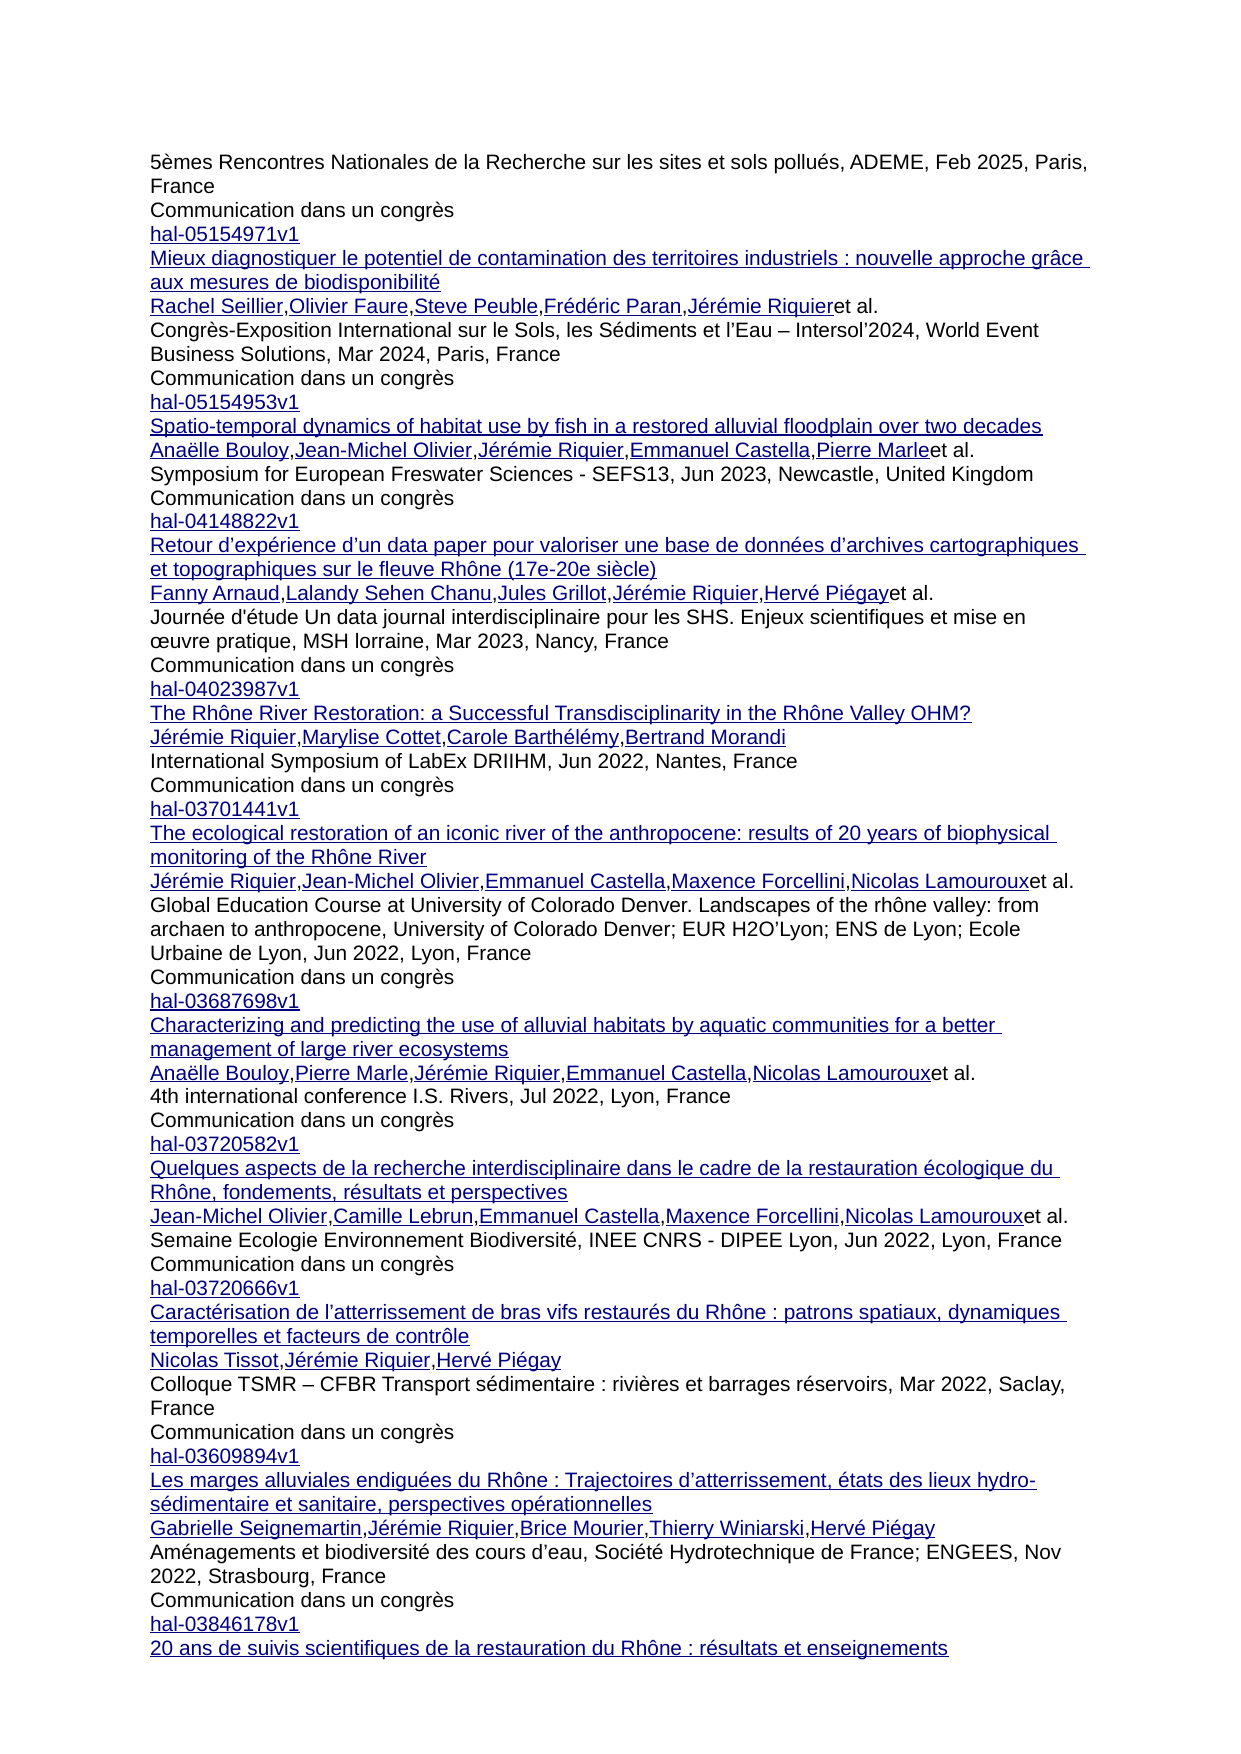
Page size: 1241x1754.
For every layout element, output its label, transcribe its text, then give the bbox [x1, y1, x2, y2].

table_cell Characterizing and predicting the use of alluvial habitats by aquatic communities for a better management of large river ecosystems Anaëlle Bouloy,Pierre Marle,Jérémie Riquier,Emmanuel Castella,Nicolas Lamourouxet al. 4th international conference I.S. Rivers, Jul 2022, Lyon, France Communication dans un congrès hal-03720582v1 [150, 1013, 1090, 1156]
table_cell Mieux diagnostiquer le potentiel de contamination des territoires industriels : nouvelle approche grâce [150, 246, 1090, 267]
table_cell Quelques aspects de la recherche interdisciplinaire dans le cadre de la restauration écologique du Rhône, fondements, résultats et perspectives Jean-Michel Olivier,Camille Lebrun,Emmanuel Castella,Maxence Forcellini,Nicolas Lamourouxet al. Semaine Ecologie Environnement Biodiversité, INEE CNRS - DIPEE Lyon, Jun 2022, Lyon, France Communication dans un congrès hal-03720666v1 [150, 1156, 1090, 1300]
table_cell Caractérisation de l’atterrissement de bras vifs restaurés du Rhône : patrons spatiaux, dynamiques temporelles et facteurs de contrôle Nicolas Tissot,Jérémie Riquier,Hervé Piégay Colloque TSMR – CFBR Transport sédimentaire : rivières et barrages réservoirs, Mar 2022, Saclay, France Communication dans un congrès hal-03609894v1 [150, 1300, 1090, 1468]
table_cell Spatio-temporal dynamics of habitat use by fish in a restored alluvial floodplain over two decades Anaëlle Bouloy,Jean-Michel Olivier,Jérémie Riquier,Emmanuel Castella,Pierre Marleet al. Symposium for European Freswater Sciences - SEFS13, Jun 2023, Newcastle, United Kingdom Communication dans un congrès hal-04148822v1 [150, 414, 1090, 533]
table_cell aux mesures de biodisponibilité Rachel Seillier,Olivier Faure,Steve Peuble,Frédéric Paran,Jérémie Riquieret al. Congrès-Exposition International sur le Sols, les Sédiments et l’Eau – Intersol’2024, World Event Business Solutions, Mar 2024, Paris, France Communication dans un congrès hal-05154953v1 [150, 268, 1090, 413]
table_cell 5èmes Rencontres Nationales de la Recherche sur les sites et sols pollués, ADEME, Feb 2025, Paris, France Communication dans un congrès hal-05154971v1 [150, 150, 1090, 246]
table_cell The ecological restoration of an iconic river of the anthropocene: results of 20 years of biophysical monitoring of the Rhône River Jérémie Riquier,Jean-Michel Olivier,Emmanuel Castella,Maxence Forcellini,Nicolas Lamourouxet al. Global Education Course at University of Colorado Denver. Landscapes of the rhône valley: from archaen to anthropocene, University of Colorado Denver; EUR H2O’Lyon; ENS de Lyon; Ecole Urbaine de Lyon, Jun 2022, Lyon, France Communication dans un congrès hal-03687698v1 [150, 821, 1090, 1012]
table_cell Les marges alluviales endiguées du Rhône : Trajectoires d’atterrissement, états des lieux hydro-sédimentaire et sanitaire, perspectives opérationnelles Gabrielle Seignemartin,Jérémie Riquier,Brice Mourier,Thierry Winiarski,Hervé Piégay Aménagements et biodiversité des cours d’eau, Société Hydrotechnique de France; ENGEES, Nov 2022, Strasbourg, France Communication dans un congrès hal-03846178v1 [150, 1468, 1090, 1635]
table_cell Retour d’expérience d’un data paper pour valoriser une base de données d’archives cartographiques et topographiques sur le fleuve Rhône (17e-20e siècle) Fanny Arnaud,Lalandy Sehen Chanu,Jules Grillot,Jérémie Riquier,Hervé Piégayet al. Journée d'étude Un data journal interdisciplinaire pour les SHS. Enjeux scientifiques et mise en œuvre pratique, MSH lorraine, Mar 2023, Nancy, France Communication dans un congrès hal-04023987v1 [150, 533, 1090, 701]
table_cell 20 ans de suivis scientifiques de la restauration du Rhône : résultats et enseignements [150, 1635, 1090, 1659]
table_cell The Rhône River Restoration: a Successful Transdisciplinarity in the Rhône Valley OHM? Jérémie Riquier,Marylise Cottet,Carole Barthélémy,Bertrand Morandi International Symposium of LabEx DRIIHM, Jun 2022, Nantes, France Communication dans un congrès hal-03701441v1 [150, 701, 1090, 821]
